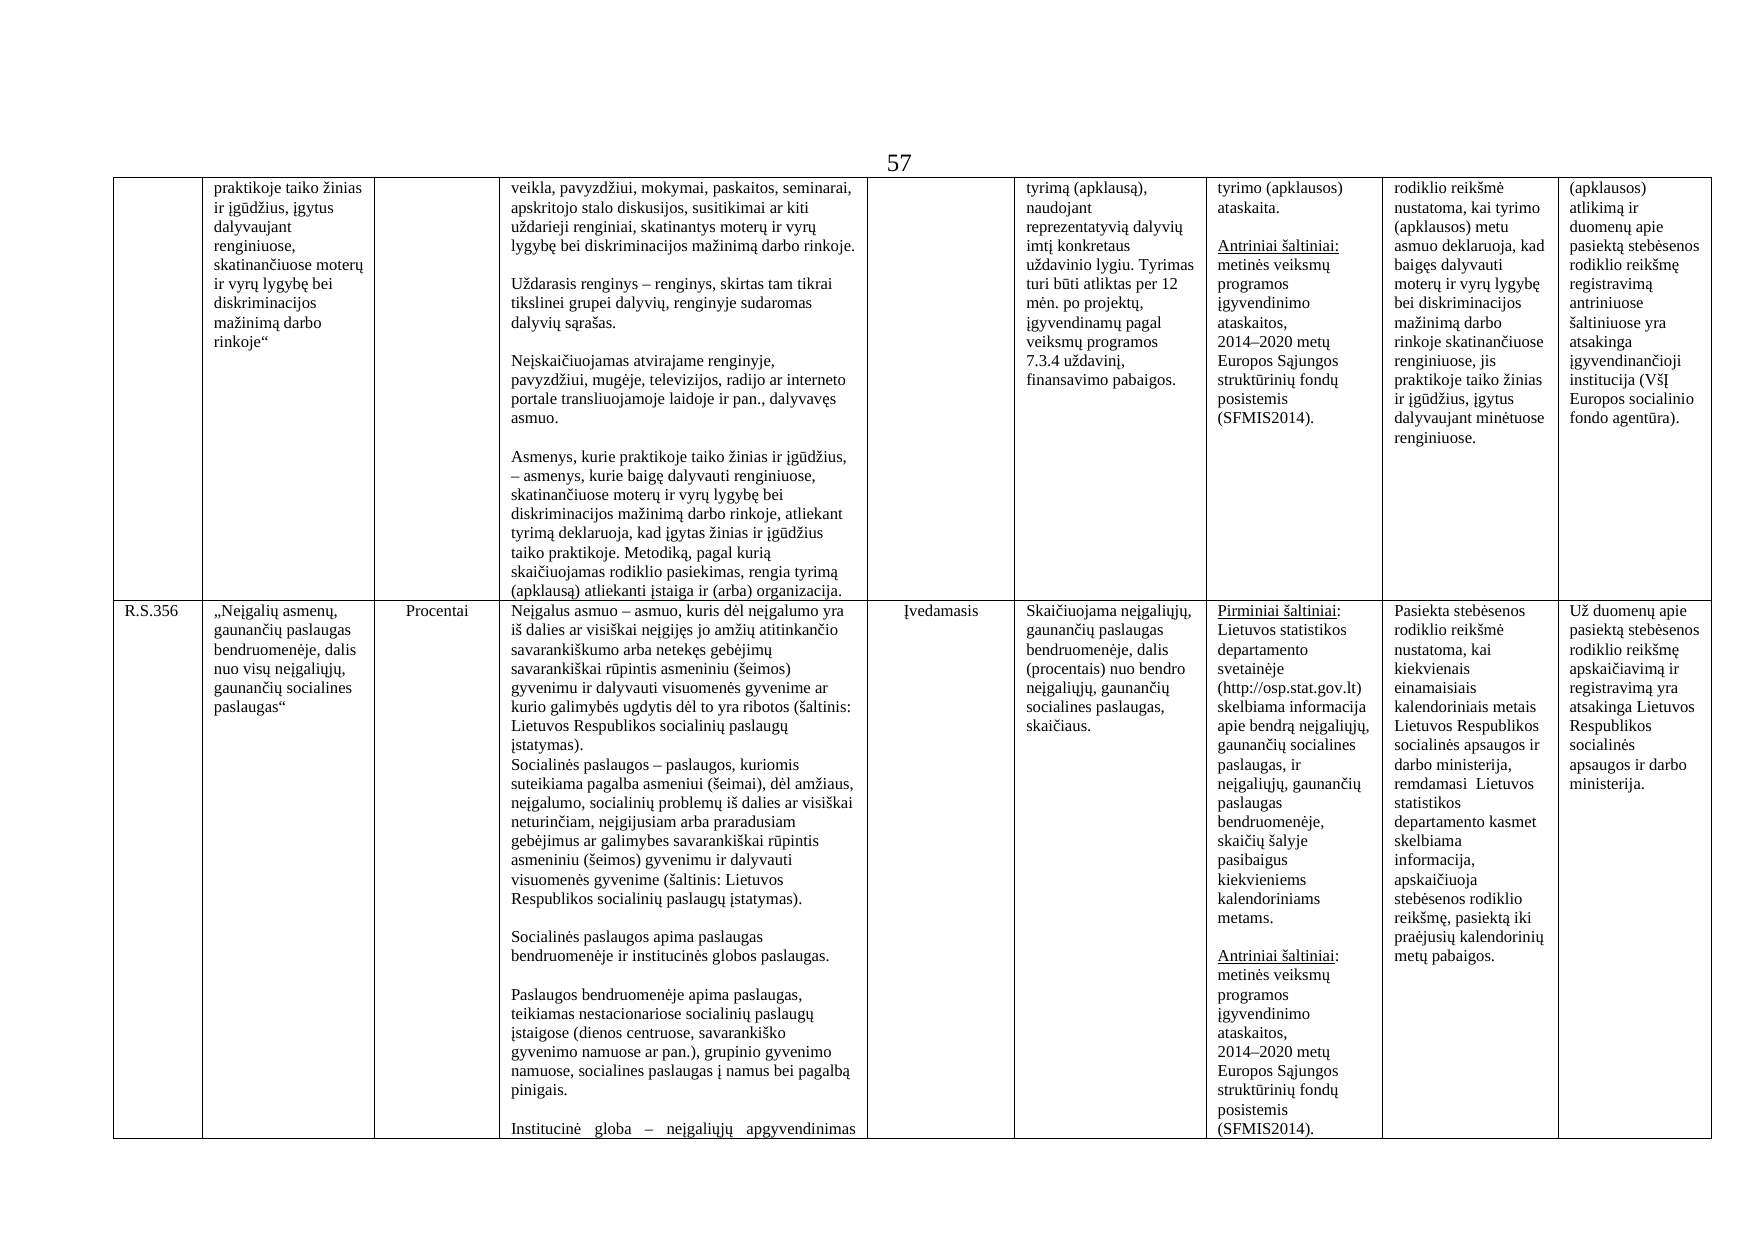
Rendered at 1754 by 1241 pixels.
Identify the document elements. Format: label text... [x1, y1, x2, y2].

table_cell Pirminiai šaltiniai: Lietuvos statistikos departamento svetainėje (http://osp.stat.gov.lt) skelbiama informacija apie bendrą neįgaliųjų, gaunančių socialines paslaugas, ir neįgaliųjų, gaunančių paslaugas bendruomenėje, skaičių šalyje pasibaigus kiekvieniems kalendoriniams metams. Antriniai šaltiniai: metinės veiksmų programos įgyvendinimo ataskaitos, 2014–2020 metų Europos Sąjungos struktūrinių fondų posistemis (SFMIS2014). [1207, 601, 1382, 1138]
table_cell [114, 178, 202, 600]
table_cell Skaičiuojama neįgaliųjų, gaunančių paslaugas bendruomenėje, dalis (procentais) nuo bendro neįgaliųjų, gaunančių socialines paslaugas, skaičiaus. [1015, 601, 1206, 1138]
table_cell (apklausos) atlikimą ir duomenų apie pasiektą stebėsenos rodiklio reikšmę registravimą antriniuose šaltiniuose yra atsakinga įgyvendinančioji institucija (VšĮ Europos socialinio fondo agentūra). [1559, 178, 1711, 600]
table_cell tyrimo (apklausos) ataskaita. Antriniai šaltiniai: metinės veiksmų programos įgyvendinimo ataskaitos, 2014–2020 metų Europos Sąjungos struktūrinių fondų posistemis (SFMIS2014). [1207, 178, 1382, 600]
table_cell Procentai [375, 601, 499, 1138]
table_cell Įvedamasis [868, 601, 1014, 1138]
table_cell R.S.356 [114, 601, 202, 1138]
table_cell rodiklio reikšmė nustatoma, kai tyrimo (apklausos) metu asmuo deklaruoja, kad baigęs dalyvauti moterų ir vyrų lygybę bei diskriminacijos mažinimą darbo rinkoje skatinančiuose renginiuose, jis praktikoje taiko žinias ir įgūdžius, įgytus dalyvaujant minėtuose renginiuose. [1383, 178, 1558, 600]
table_cell praktikoje taiko žinias ir įgūdžius, įgytus dalyvaujant renginiuose, skatinančiuose moterų ir vyrų lygybę bei diskriminacijos mažinimą darbo rinkoje“ [203, 178, 374, 600]
table_cell Neįgalus asmuo – asmuo, kuris dėl neįgalumo yra iš dalies ar visiškai neįgijęs jo amžių atitinkančio savarankiškumo arba netekęs gebėjimų savarankiškai rūpintis asmeniniu (šeimos) gyvenimu ir dalyvauti visuomenės gyvenime ar kurio galimybės ugdytis dėl to yra ribotos (šaltinis: Lietuvos Respublikos socialinių paslaugų įstatymas). Socialinės paslaugos – paslaugos, kuriomis suteikiama pagalba asmeniui (šeimai), dėl amžiaus, neįgalumo, socialinių problemų iš dalies ar visiškai neturinčiam, neįgijusiam arba praradusiam gebėjimus ar galimybes savarankiškai rūpintis asmeniniu (šeimos) gyvenimu ir dalyvauti visuomenės gyvenime (šaltinis: Lietuvos Respublikos socialinių paslaugų įstatymas). Socialinės paslaugos apima paslaugas bendruomenėje ir institucinės globos paslaugas. Paslaugos bendruomenėje apima paslaugas, teikiamas nestacionariose socialinių paslaugų įstaigose (dienos centruose, savarankiško gyvenimo namuose ar pan.), grupinio gyvenimo namuose, socialines paslaugas į namus bei pagalbą pinigais. Institucinė globa – neįgaliųjų apgyvendinimas [500, 601, 867, 1138]
table_cell [375, 178, 499, 600]
table_cell tyrimą (apklausą), naudojant reprezentatyvią dalyvių imtį konkretaus uždavinio lygiu. Tyrimas turi būti atliktas per 12 mėn. po projektų, įgyvendinamų pagal veiksmų programos 7.3.4 uždavinį, finansavimo pabaigos. [1015, 178, 1206, 600]
table_cell Pasiekta stebėsenos rodiklio reikšmė nustatoma, kai kiekvienais einamaisiais kalendoriniais metais Lietuvos Respublikos socialinės apsaugos ir darbo ministerija, remdamasi Lietuvos statistikos departamento kasmet skelbiama informacija, apskaičiuoja stebėsenos rodiklio reikšmę, pasiektą iki praėjusių kalendorinių metų pabaigos. [1383, 601, 1558, 1138]
table_cell Už duomenų apie pasiektą stebėsenos rodiklio reikšmę apskaičiavimą ir registravimą yra atsakinga Lietuvos Respublikos socialinės apsaugos ir darbo ministerija. [1559, 601, 1711, 1138]
table_cell [868, 178, 1014, 600]
table_cell veikla, pavyzdžiui, mokymai, paskaitos, seminarai, apskritojo stalo diskusijos, susitikimai ar kiti uždarieji renginiai, skatinantys moterų ir vyrų lygybę bei diskriminacijos mažinimą darbo rinkoje. Uždarasis renginys – renginys, skirtas tam tikrai tikslinei grupei dalyvių, renginyje sudaromas dalyvių sąrašas. Neįskaičiuojamas atvirajame renginyje, pavyzdžiui, mugėje, televizijos, radijo ar interneto portale transliuojamoje laidoje ir pan., dalyvavęs asmuo. Asmenys, kurie praktikoje taiko žinias ir įgūdžius, – asmenys, kurie baigę dalyvauti renginiuose, skatinančiuose moterų ir vyrų lygybę bei diskriminacijos mažinimą darbo rinkoje, atliekant tyrimą deklaruoja, kad įgytas žinias ir įgūdžius taiko praktikoje. Metodiką, pagal kurią skaičiuojamas rodiklio pasiekimas, rengia tyrimą (apklausą) atliekanti įstaiga ir (arba) organizacija. [500, 178, 867, 600]
table_cell „Neįgalių asmenų, gaunančių paslaugas bendruomenėje, dalis nuo visų neįgaliųjų, gaunančių socialines paslaugas“ [203, 601, 374, 1138]
